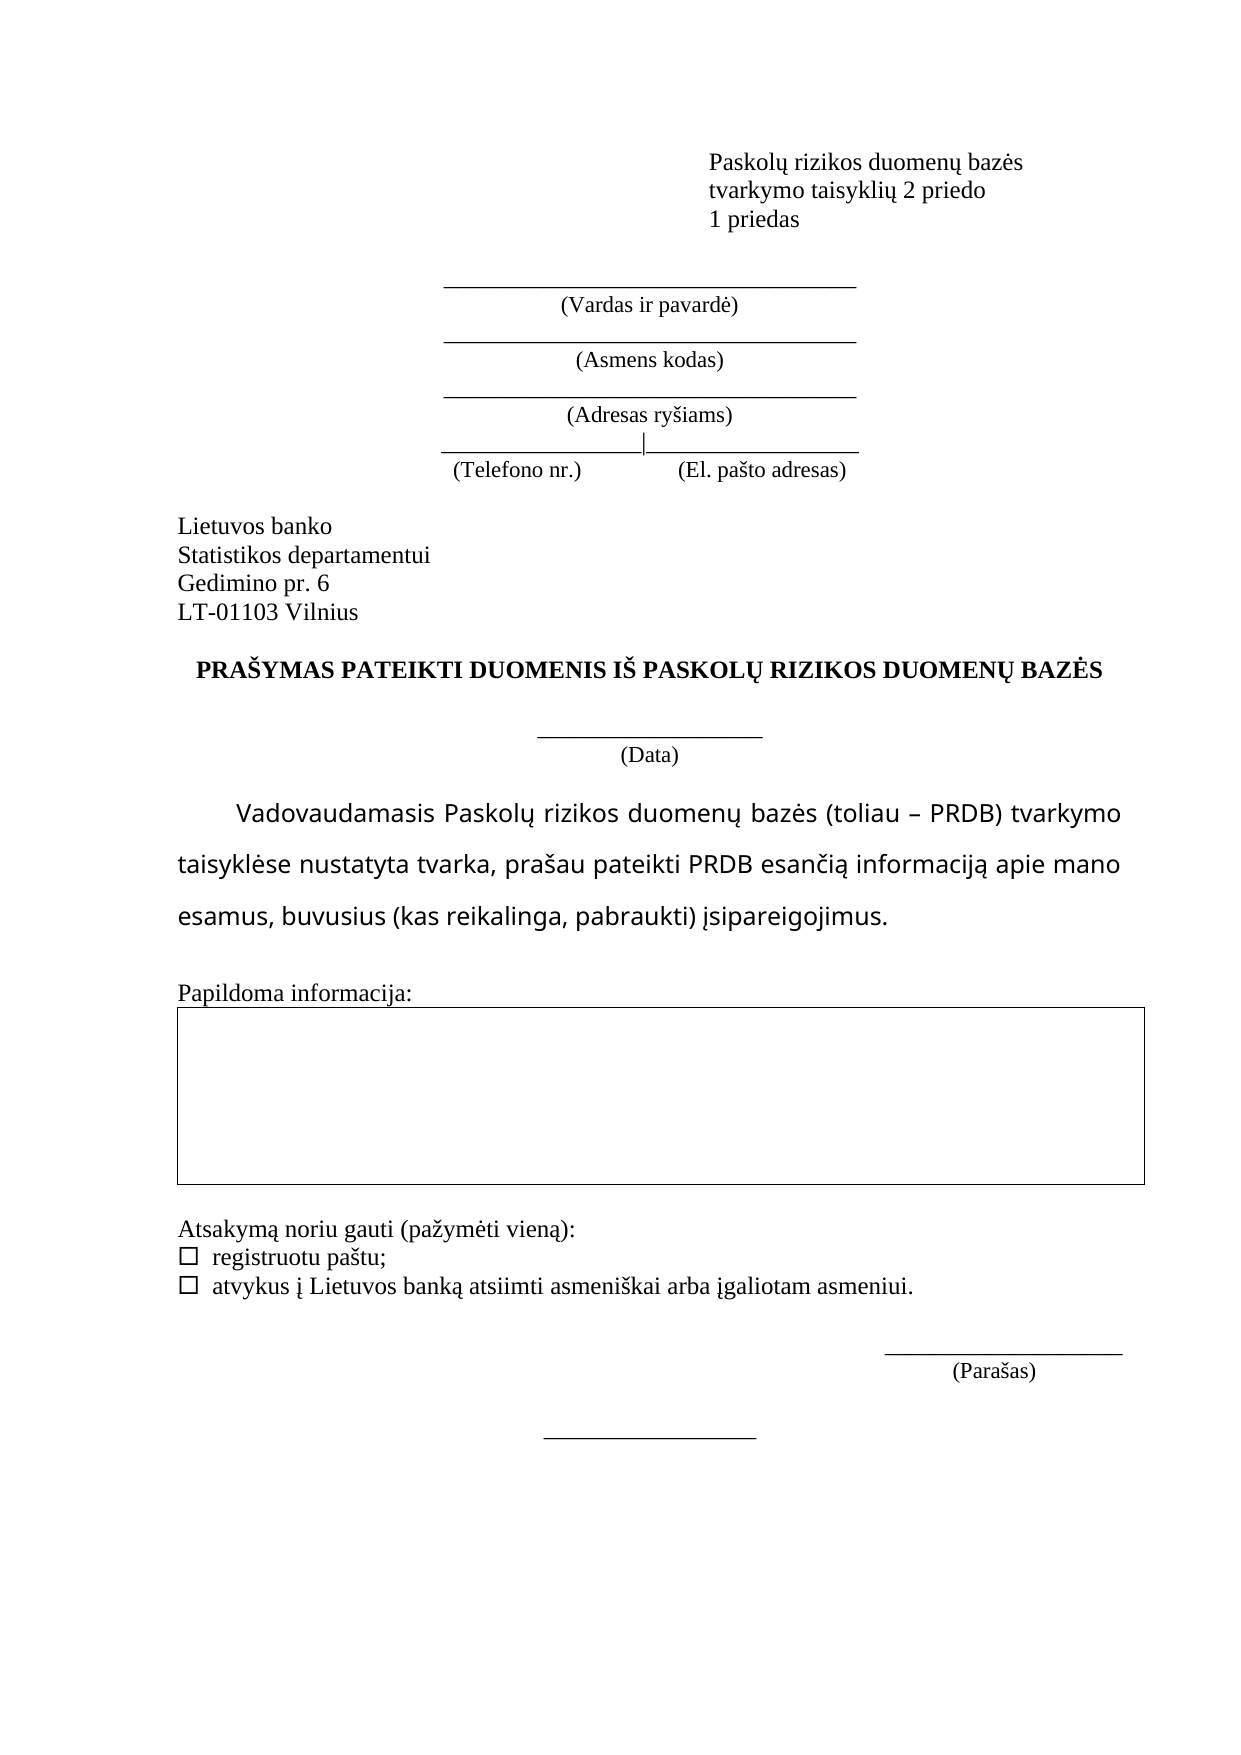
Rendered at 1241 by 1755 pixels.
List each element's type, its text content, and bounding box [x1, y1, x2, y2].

text Paskolų rizikos duomenų bazės [177, 147, 1122, 176]
table_header [178, 1008, 1144, 1184]
text 1 priedas [177, 204, 1122, 233]
text _________________ [177, 1413, 1122, 1441]
text (Vardas ir pavardė) [177, 291, 1122, 317]
text (Asmens kodas) [177, 346, 1122, 372]
text LT-01103 Vilnius [177, 597, 1122, 626]
text Vadovaudamasis Paskolų rizikos duomenų bazės (toliau – PRDB) tvarkymo taisyklėse nustatyta tvarka, prašau pateikti PRDB esančią informaciją apie mano esamus, buvusius (kas reikalinga, pabraukti) įsipareigojimus. [177, 796, 1122, 932]
text _________________________________ [177, 317, 1122, 346]
text Gedimino pr. 6 [177, 568, 1122, 597]
text ________________|_________________ [177, 427, 1122, 456]
text PRAŠYMAS PATEIKTI DUOMENIS IŠ PASKOLŲ RIZIKOS DUOMENŲ BAZĖS [177, 655, 1122, 683]
text [] atvykus į Lietuvos banką atsiimti asmeniškai arba įgaliotam asmeniui. [177, 1271, 1122, 1300]
text ___________________ [177, 1329, 1122, 1357]
text [] registruotu paštu; [177, 1242, 1122, 1271]
text __________________ [177, 712, 1122, 741]
text (Data) [177, 741, 1122, 767]
text _________________________________ [177, 262, 1122, 291]
text (Adresas ryšiams) [177, 401, 1122, 427]
text tvarkymo taisyklių 2 priedo [177, 176, 1122, 204]
text _________________________________ [177, 372, 1122, 401]
text Papildoma informacija: [177, 978, 1122, 1007]
text Lietuvos banko [177, 511, 1122, 540]
text Atsakymą noriu gauti (pažymėti vieną): [177, 1214, 1122, 1242]
text (Telefono nr.) (El. pašto adresas) [177, 456, 1122, 482]
text Statistikos departamentui [177, 540, 1122, 568]
text (Parašas) [952, 1357, 1122, 1384]
